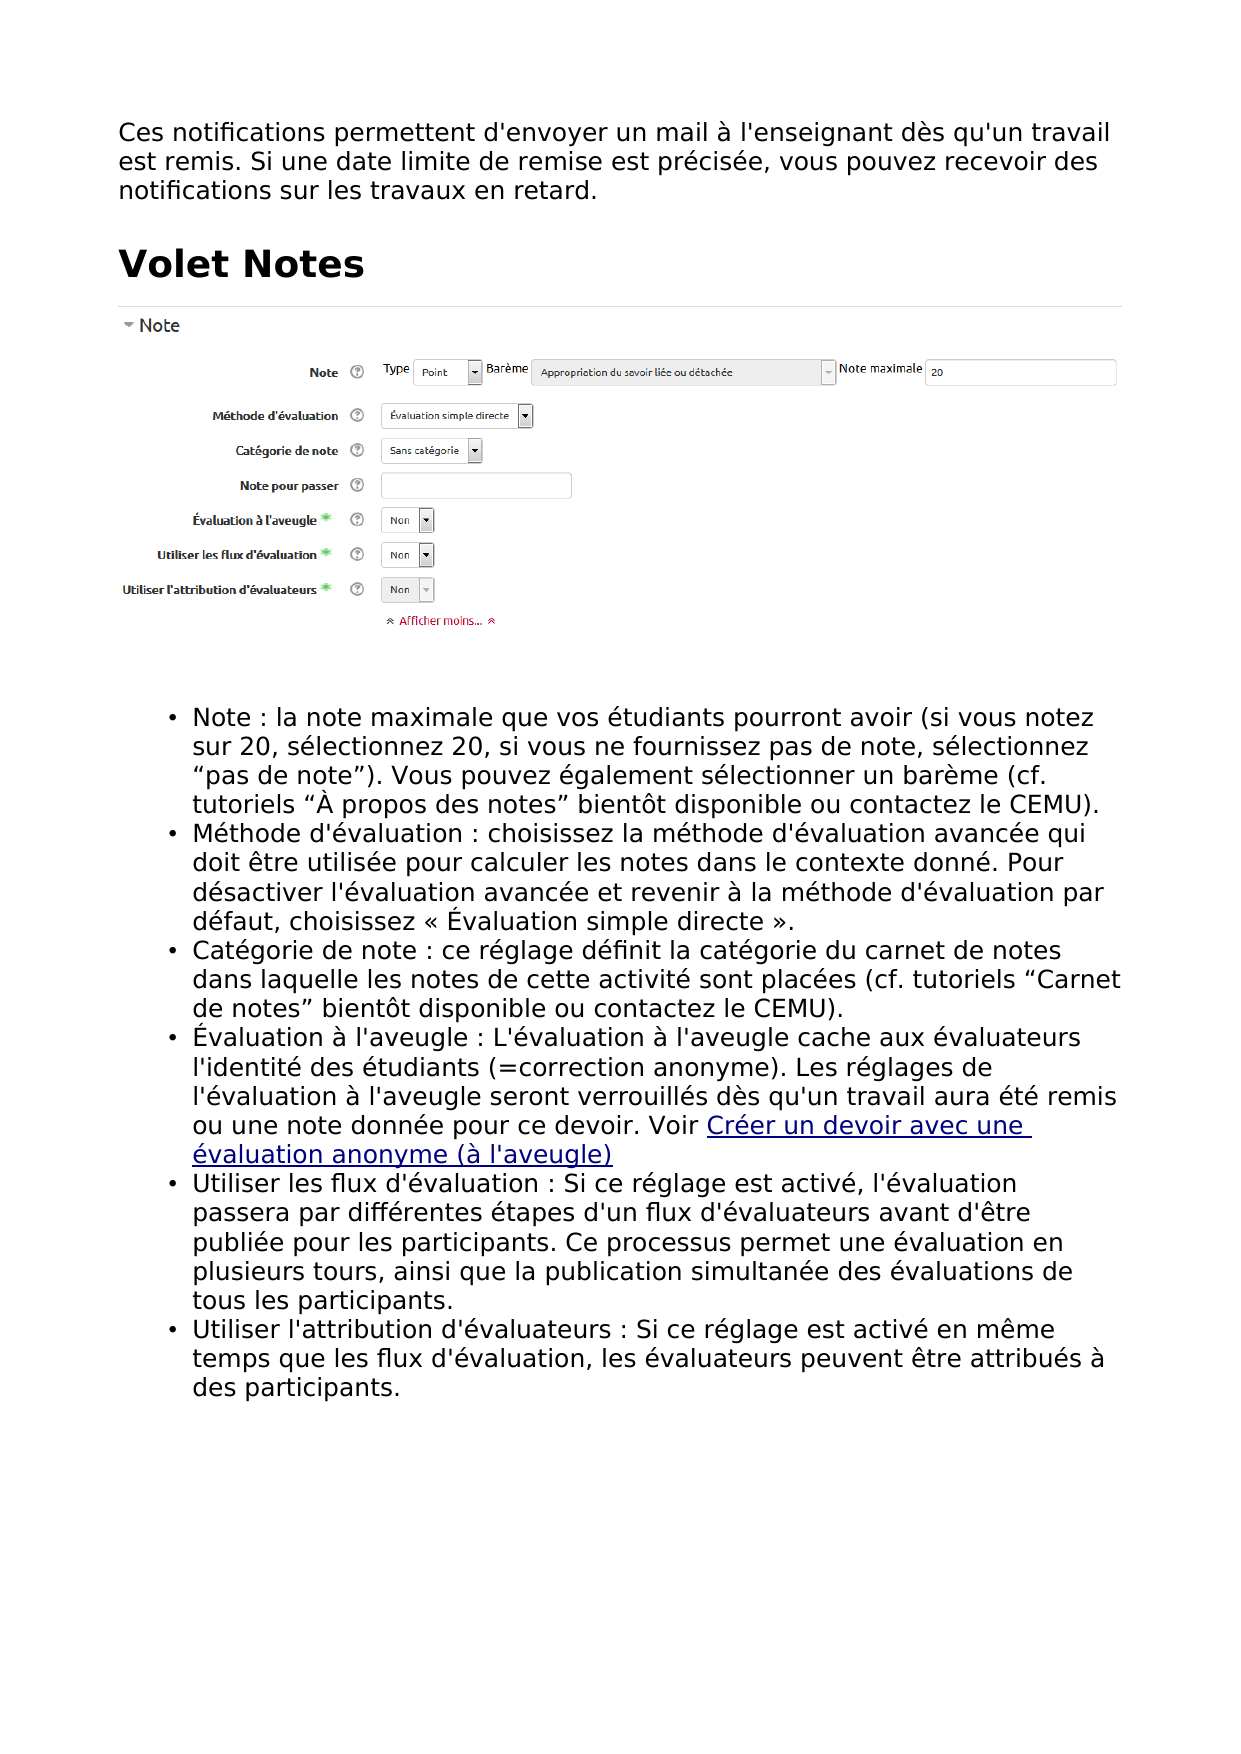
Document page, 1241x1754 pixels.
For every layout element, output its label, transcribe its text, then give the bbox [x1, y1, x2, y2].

list Utiliser l'attribution d'évaluateurs : Si ce réglage est activé en même temps que les flux d'évaluation, les évaluateurs peuvent être attribués à des participants. [177, 1315, 1122, 1403]
picture [118, 299, 1123, 632]
subtitle Volet Notes [118, 243, 1122, 287]
list Méthode d'évaluation : choisissez la méthode d'évaluation avancée qui doit être utilisée pour calculer les notes dans le contexte donné. Pour désactiver l'évaluation avancée et revenir à la méthode d'évaluation par défaut, choisissez « Évaluation simple directe ». [177, 819, 1122, 936]
list Note : la note maximale que vos étudiants pourront avoir (si vous notez sur 20, sélectionnez 20, si vous ne fournissez pas de note, sélectionnez “pas de note”). Vous pouvez également sélectionner un barème (cf. tutoriels “À propos des notes” bientôt disponible ou contactez le CEMU). [177, 703, 1122, 819]
text Ces notifications permettent d'envoyer un mail à l'enseignant dès qu'un travail est remis. Si une date limite de remise est précisée, vous pouvez recevoir des notifications sur les travaux en retard. [118, 118, 1122, 206]
list Catégorie de note : ce réglage définit la catégorie du carnet de notes dans laquelle les notes de cette activité sont placées (cf. tutoriels “Carnet de notes” bientôt disponible ou contactez le CEMU). [177, 936, 1122, 1023]
list Évaluation à l'aveugle : L'évaluation à l'aveugle cache aux évaluateurs l'identité des étudiants (=correction anonyme). Les réglages de l'évaluation à l'aveugle seront verrouillés dès qu'un travail aura été remis ou une note donnée pour ce devoir. Voir Créer un devoir avec une évaluation anonyme (à l'aveugle) [177, 1023, 1122, 1169]
list Utiliser les flux d'évaluation : Si ce réglage est activé, l'évaluation passera par différentes étapes d'un flux d'évaluateurs avant d'être publiée pour les participants. Ce processus permet une évaluation en plusieurs tours, ainsi que la publication simultanée des évaluations de tous les participants. [177, 1169, 1122, 1315]
